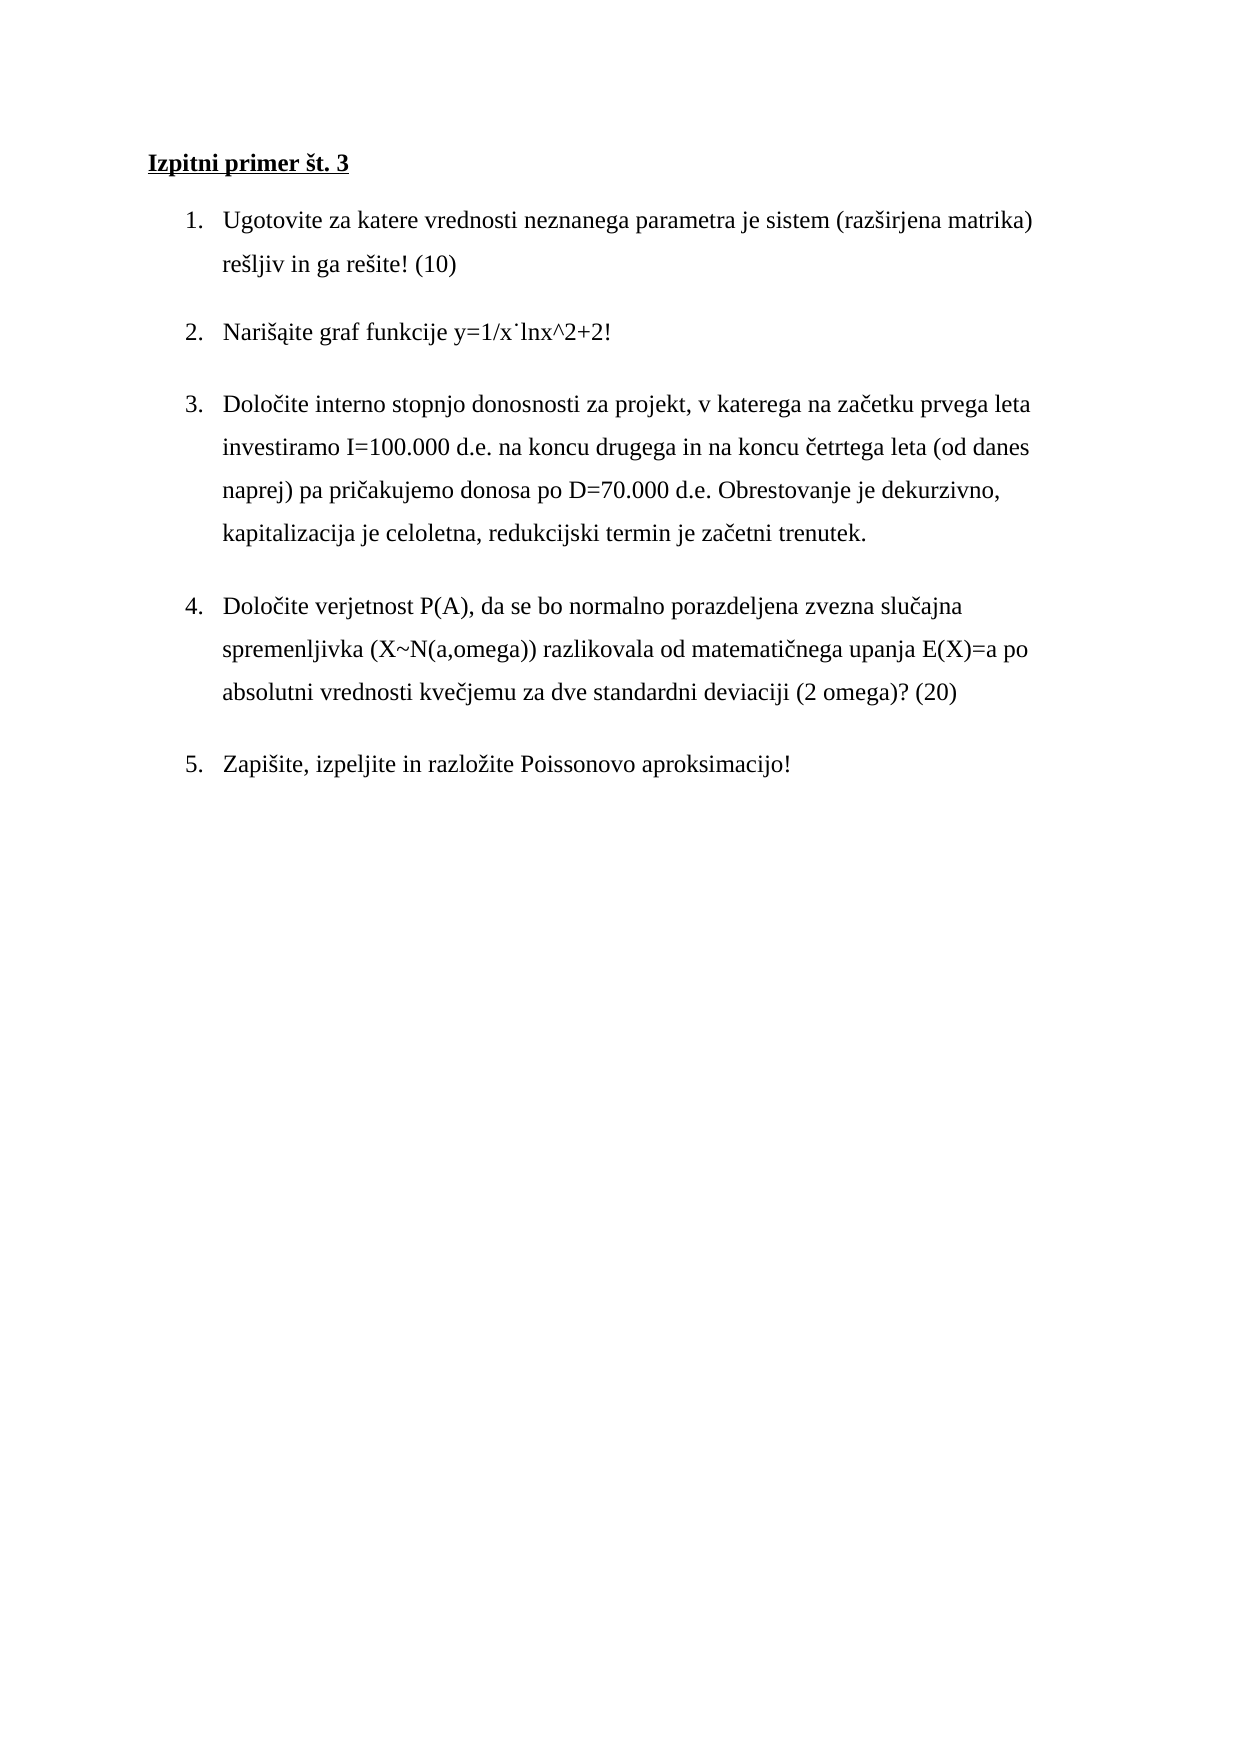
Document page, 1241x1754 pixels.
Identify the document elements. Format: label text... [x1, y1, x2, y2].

list Narišąite graf funkcije y=1/x˙lnx^2+2! [185, 317, 1093, 346]
list Določite interno stopnjo donosnosti za projekt, v katerega na začetku prvega leta investiramo I=100.000 d.e. na koncu drugega in na koncu četrtega leta (od danes naprej) pa pričakujemo donosa po D=70.000 d.e. Obrestovanje je dekurzivno, kapitalizacija je celoletna, redukcijski termin je začetni trenutek. [185, 389, 1093, 547]
list Zapišite, izpeljite in razložite Poissonovo aproksimacijo! [185, 749, 1093, 778]
list Določite verjetnost P(A), da se bo normalno porazdeljena zvezna slučajna spremenljivka (X~N(a,omega)) razlikovala od matematičnega upanja E(X)=a po absolutni vrednosti kvečjemu za dve standardni deviaciji (2 omega)? (20) [185, 591, 1093, 706]
text Izpitni primer št. 3 [148, 148, 1093, 176]
list Ugotovite za katere vrednosti neznanega parametra je sistem (razširjena matrika) rešljiv in ga rešite! (10) [185, 206, 1093, 277]
